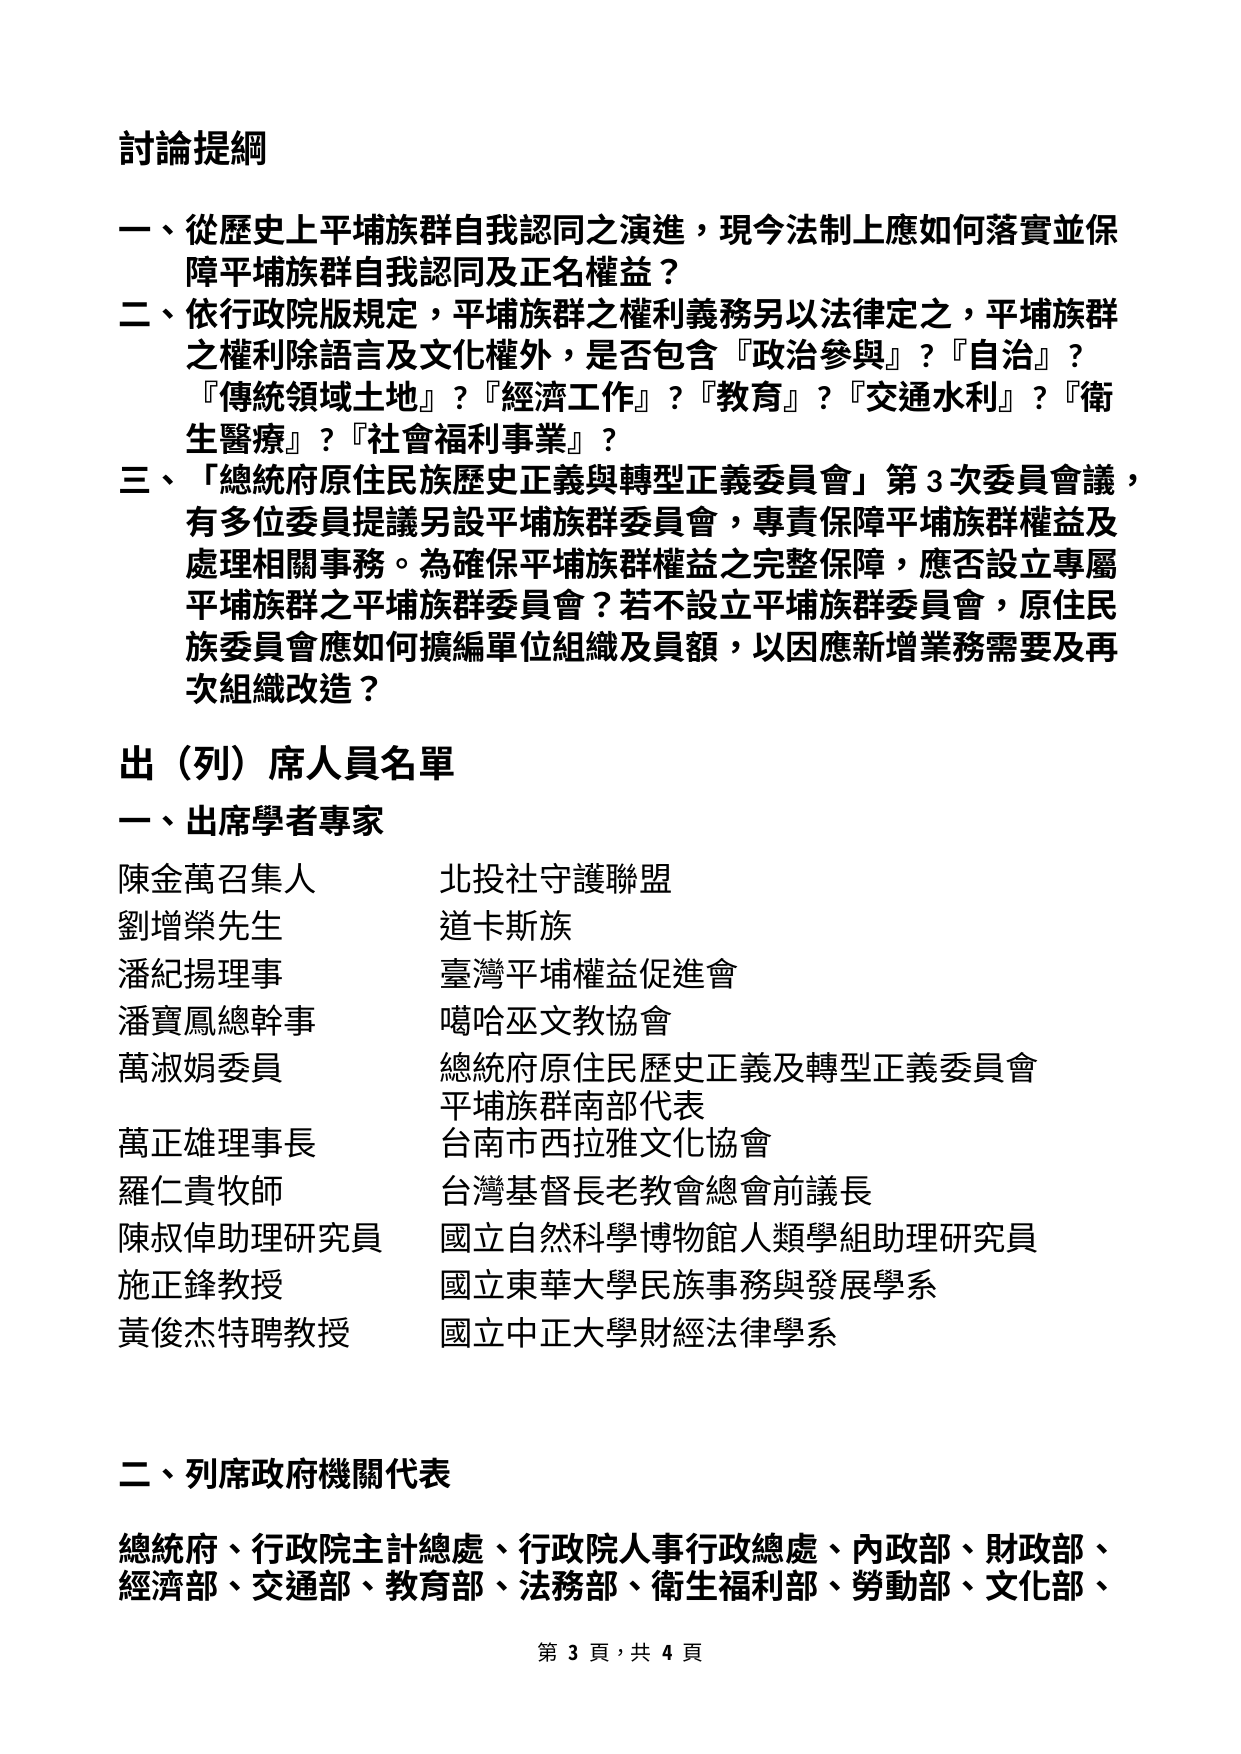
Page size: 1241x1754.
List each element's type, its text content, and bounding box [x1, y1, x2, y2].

table_cell 國立中正大學財經法律學系 [428, 1315, 1134, 1362]
table_cell 噶哈巫文教協會 [428, 1004, 1134, 1051]
table_cell 國立自然科學博物館人類學組助理研究員 [428, 1220, 1134, 1268]
table_cell 國立東華大學民族事務與發展學系 [428, 1268, 1134, 1315]
text 二、 依行政院版規定，平埔族群之權利義務另以法律定之，平埔族群之權利除語言及文化權外，是否包含『政治參與』?『自治』?『傳統領域土地』?『經濟工作』?『教育』?『交通水利』?『衛生醫療』?『社會福利事業』? [118, 293, 1122, 459]
table_cell 黃俊杰特聘教授 [106, 1315, 428, 1362]
text 三、 「總統府原住民族歷史正義與轉型正義委員會」第3次委員會議，有多位委員提議另設平埔族群委員會，專責保障平埔族群權益及處理相關事務。為確保平埔族群權益之完整保障，應否設立專屬平埔族群之平埔族群委員會？若不設立平埔族群委員會，原住民族委員會應如何擴編單位組織及員額，以因應新增業務需要及再次組織改造？ [118, 459, 1122, 709]
table_cell 道卡斯族 [428, 909, 1134, 956]
table_cell 萬淑娟委員 [106, 1051, 428, 1126]
table_cell 總統府原住民歷史正義及轉型正義委員會 平埔族群南部代表 [428, 1051, 1134, 1126]
text 出（列）席人員名單 [118, 747, 1122, 784]
table_header 北投社守護聯盟 [428, 862, 1134, 909]
text 總統府、行政院主計總處、行政院人事行政總處、內政部、財政部、經濟部、交通部、教育部、法務部、衛生福利部、勞動部、文化部、 [118, 1531, 1122, 1606]
table_cell 台灣基督長老教會總會前議長 [428, 1173, 1134, 1220]
text 一、 從歷史上平埔族群自我認同之演進，現今法制上應如何落實並保障平埔族群自我認同及正名權益？ [118, 209, 1122, 293]
table_cell 羅仁貴牧師 [106, 1173, 428, 1220]
table_cell 施正鋒教授 [106, 1268, 428, 1315]
table_cell 台南市西拉雅文化協會 [428, 1126, 1134, 1173]
table_cell 陳叔倬助理研究員 [106, 1220, 428, 1268]
table_cell 潘紀揚理事 [106, 956, 428, 1003]
text 一、出席學者專家 [118, 803, 1122, 841]
text 二、列席政府機關代表 [118, 1456, 1122, 1493]
table_cell 潘寶鳳總幹事 [106, 1004, 428, 1051]
table_cell 劉增榮先生 [106, 909, 428, 956]
text 討論提綱 [118, 122, 1122, 172]
table_header 陳金萬召集人 [106, 862, 428, 909]
table_cell 萬正雄理事長 [106, 1126, 428, 1173]
table_cell 臺灣平埔權益促進會 [428, 956, 1134, 1003]
